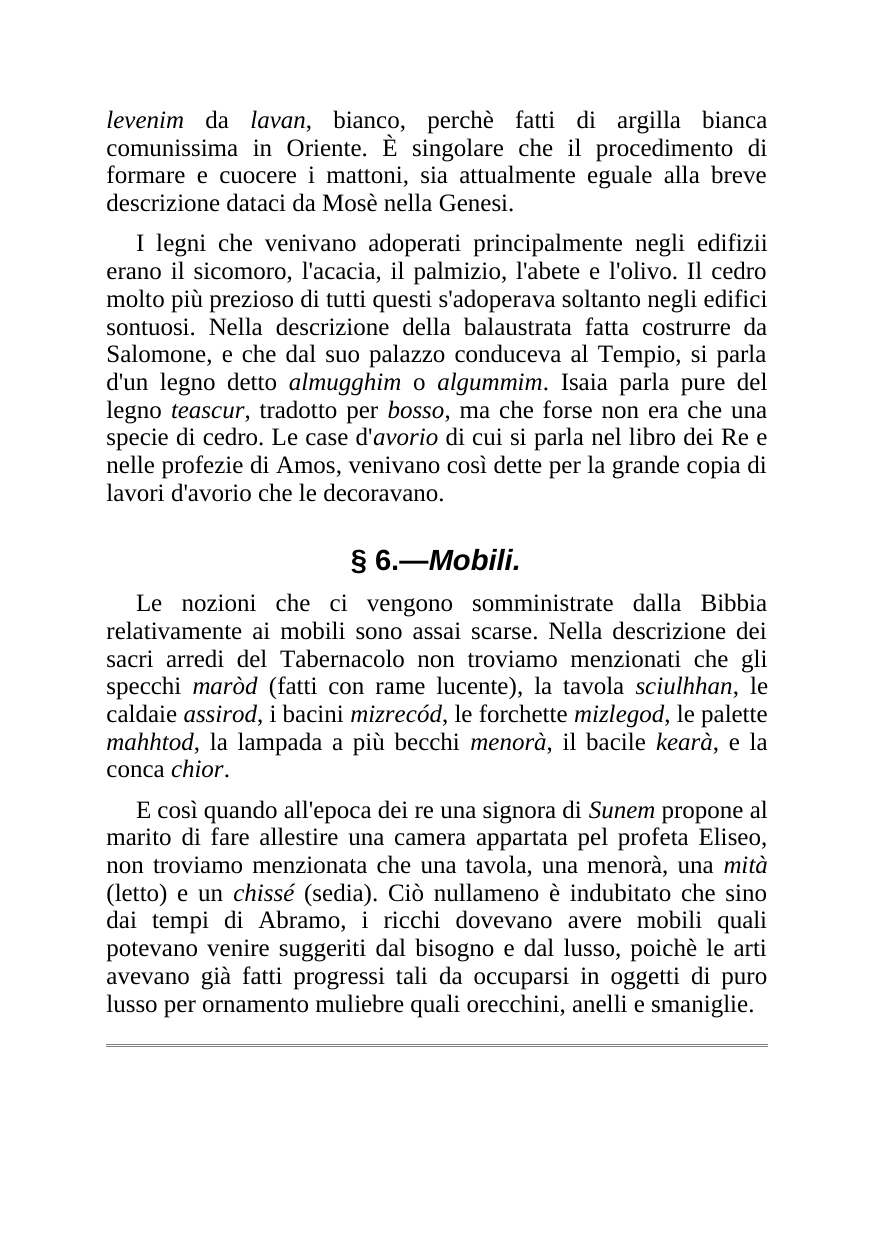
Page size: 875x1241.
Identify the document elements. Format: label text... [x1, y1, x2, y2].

text I legni che venivano adoperati principalmente negli edifizii erano il sicomoro, l'acacia, il palmizio, l'abete e l'olivo. Il cedro molto più prezioso di tutti questi s'adoperava soltanto negli edifici sontuosi. Nella descrizione della balaustrata fatta costrurre da Salomone, e che dal suo palazzo conduceva al Tempio, si parla d'un legno detto almugghim o algummim. Isaia parla pure del legno teascur, tradotto per bosso, ma che forse non era che una specie di cedro. Le case d'avorio di cui si parla nel libro dei Re e nelle profezie di Amos, venivano così dette per la grande copia di lavori d'avorio che le decoravano. [106, 229, 768, 507]
text levenim da lavan, bianco, perchè fatti di argilla bianca comunissima in Oriente. È singolare che il procedimento di formare e cuocere i mattoni, sia attualmente eguale alla breve descrizione dataci da Mosè nella Genesi. [106, 106, 768, 217]
subtitle § 6.—Mobili. [106, 544, 768, 577]
text Le nozioni che ci vengono somministrate dalla Bibbia relativamente ai mobili sono assai scarse. Nella descrizione dei sacri arredi del Tabernacolo non troviamo menzionati che gli specchi maròd (fatti con rame lucente), la tavola sciulhhan, le caldaie assirod, i bacini mizrecód, le forchette mizlegod, le palette mahhtod, la lampada a più becchi menorà, il bacile kearà, e la conca chior. [106, 589, 768, 783]
text E così quando all'epoca dei re una signora di Sunem propone al marito di fare allestire una camera appartata pel profeta Eliseo, non troviamo menzionata che una tavola, una menorà, una mità (letto) e un chissé (sedia). Ciò nullameno è indubitato che sino dai tempi di Abramo, i ricchi dovevano avere mobili quali potevano venire suggeriti dal bisogno e dal lusso, poichè le arti avevano già fatti progressi tali da occuparsi in oggetti di puro lusso per ornamento muliebre quali orecchini, anelli e smaniglie. [106, 796, 768, 1017]
